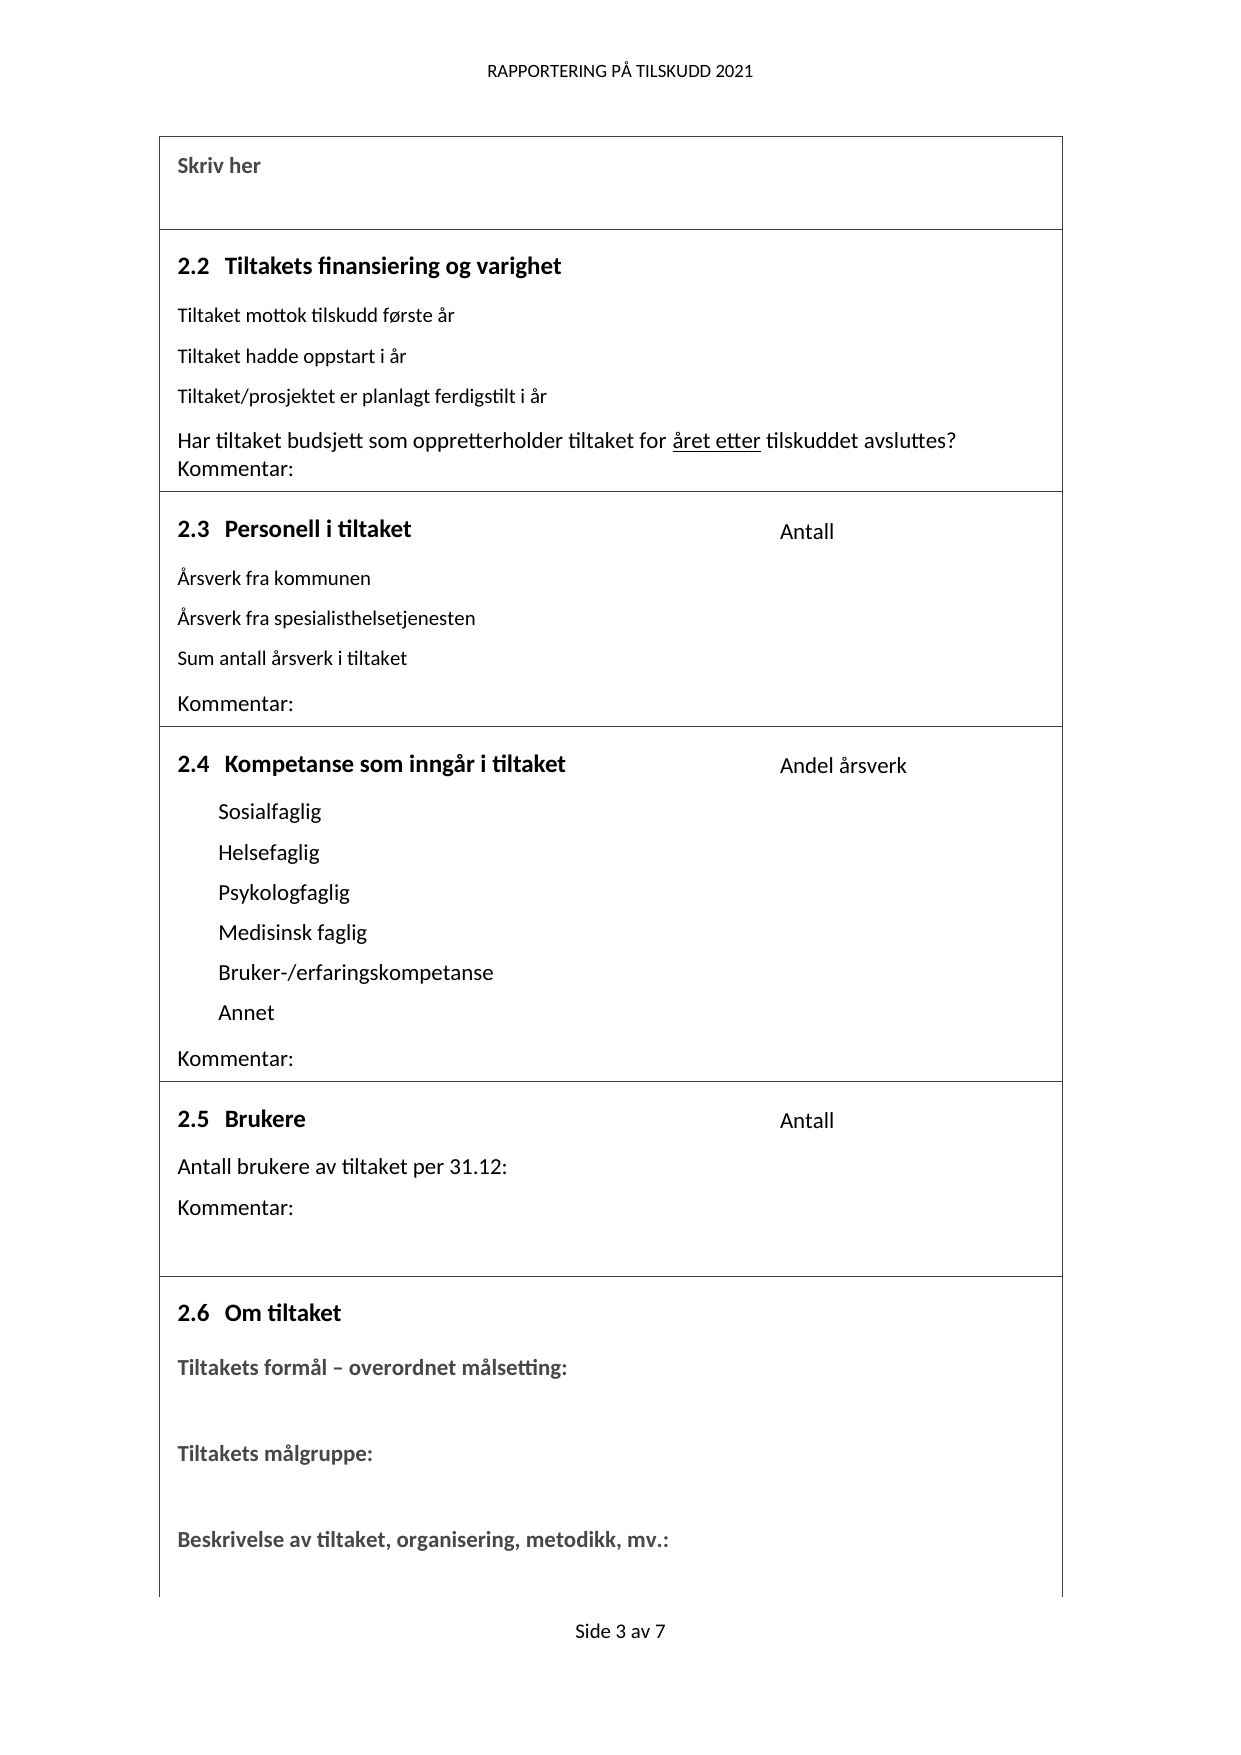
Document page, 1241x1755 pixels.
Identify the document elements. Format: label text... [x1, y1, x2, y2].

table_cell Bruker-/erfaringskompetanse [160, 949, 762, 989]
table_cell Andel årsverk [762, 727, 1062, 788]
table_cell Psykologfaglig [160, 869, 762, 909]
table_cell Antall [762, 492, 1062, 554]
table_cell Kommentar: [160, 1029, 1062, 1081]
table_cell Skriv her [160, 137, 1062, 228]
table_cell Annet [160, 989, 762, 1029]
table_cell Tiltakets finansiering og varighet [160, 230, 1062, 291]
table_cell Sum antall årsverk i tiltaket [160, 634, 762, 674]
table_cell Om tiltaket [160, 1277, 1062, 1338]
table_cell Årsverk fra spesialisthelsetjenesten [160, 594, 762, 634]
table_cell Tiltakets formål – overordnet målsetting: [160, 1338, 1062, 1424]
table_cell Beskrivelse av tiltaket, organisering, metodikk, mv.: [160, 1510, 1062, 1597]
table_cell [762, 291, 1062, 331]
table_cell Tiltaket/prosjektet er planlagt ferdigstilt i år [160, 371, 762, 411]
table_cell [762, 949, 1062, 989]
table_cell Antall brukere av tiltaket per 31.12: [160, 1143, 762, 1183]
table_cell Kompetanse som inngår i tiltaket [160, 727, 762, 788]
table_cell Medisinsk faglig [160, 909, 762, 949]
table_cell [762, 869, 1062, 909]
table_cell Tiltakets målgruppe: [160, 1424, 1062, 1510]
table_cell Antall [762, 1082, 1062, 1143]
table_cell [762, 1143, 1062, 1183]
table_cell Kommentar: [160, 1184, 762, 1223]
table_cell [762, 634, 1062, 674]
table_cell Helsefaglig [160, 829, 762, 868]
table_cell [762, 829, 1062, 868]
table_cell Har tiltaket budsjett som oppretterholder tiltaket for året etter tilskuddet avsluttes? Kommentar: [160, 411, 1062, 491]
table_cell Kommentar: [160, 674, 1062, 726]
table_cell Brukere [160, 1082, 762, 1143]
table_cell [762, 554, 1062, 594]
table_cell [762, 331, 1062, 371]
table_cell [762, 371, 1062, 411]
table_cell [762, 788, 1062, 828]
table_cell [762, 909, 1062, 949]
table_cell Personell i tiltaket [160, 492, 762, 554]
table_cell Tiltaket mottok tilskudd første år [160, 291, 762, 331]
table_cell [762, 989, 1062, 1029]
table_cell Tiltaket hadde oppstart i år [160, 331, 762, 371]
table_cell Årsverk fra kommunen [160, 554, 762, 594]
table_cell [762, 594, 1062, 634]
table_cell Sosialfaglig [160, 788, 762, 828]
table_cell [762, 1184, 1062, 1223]
table_cell [160, 1224, 1062, 1276]
